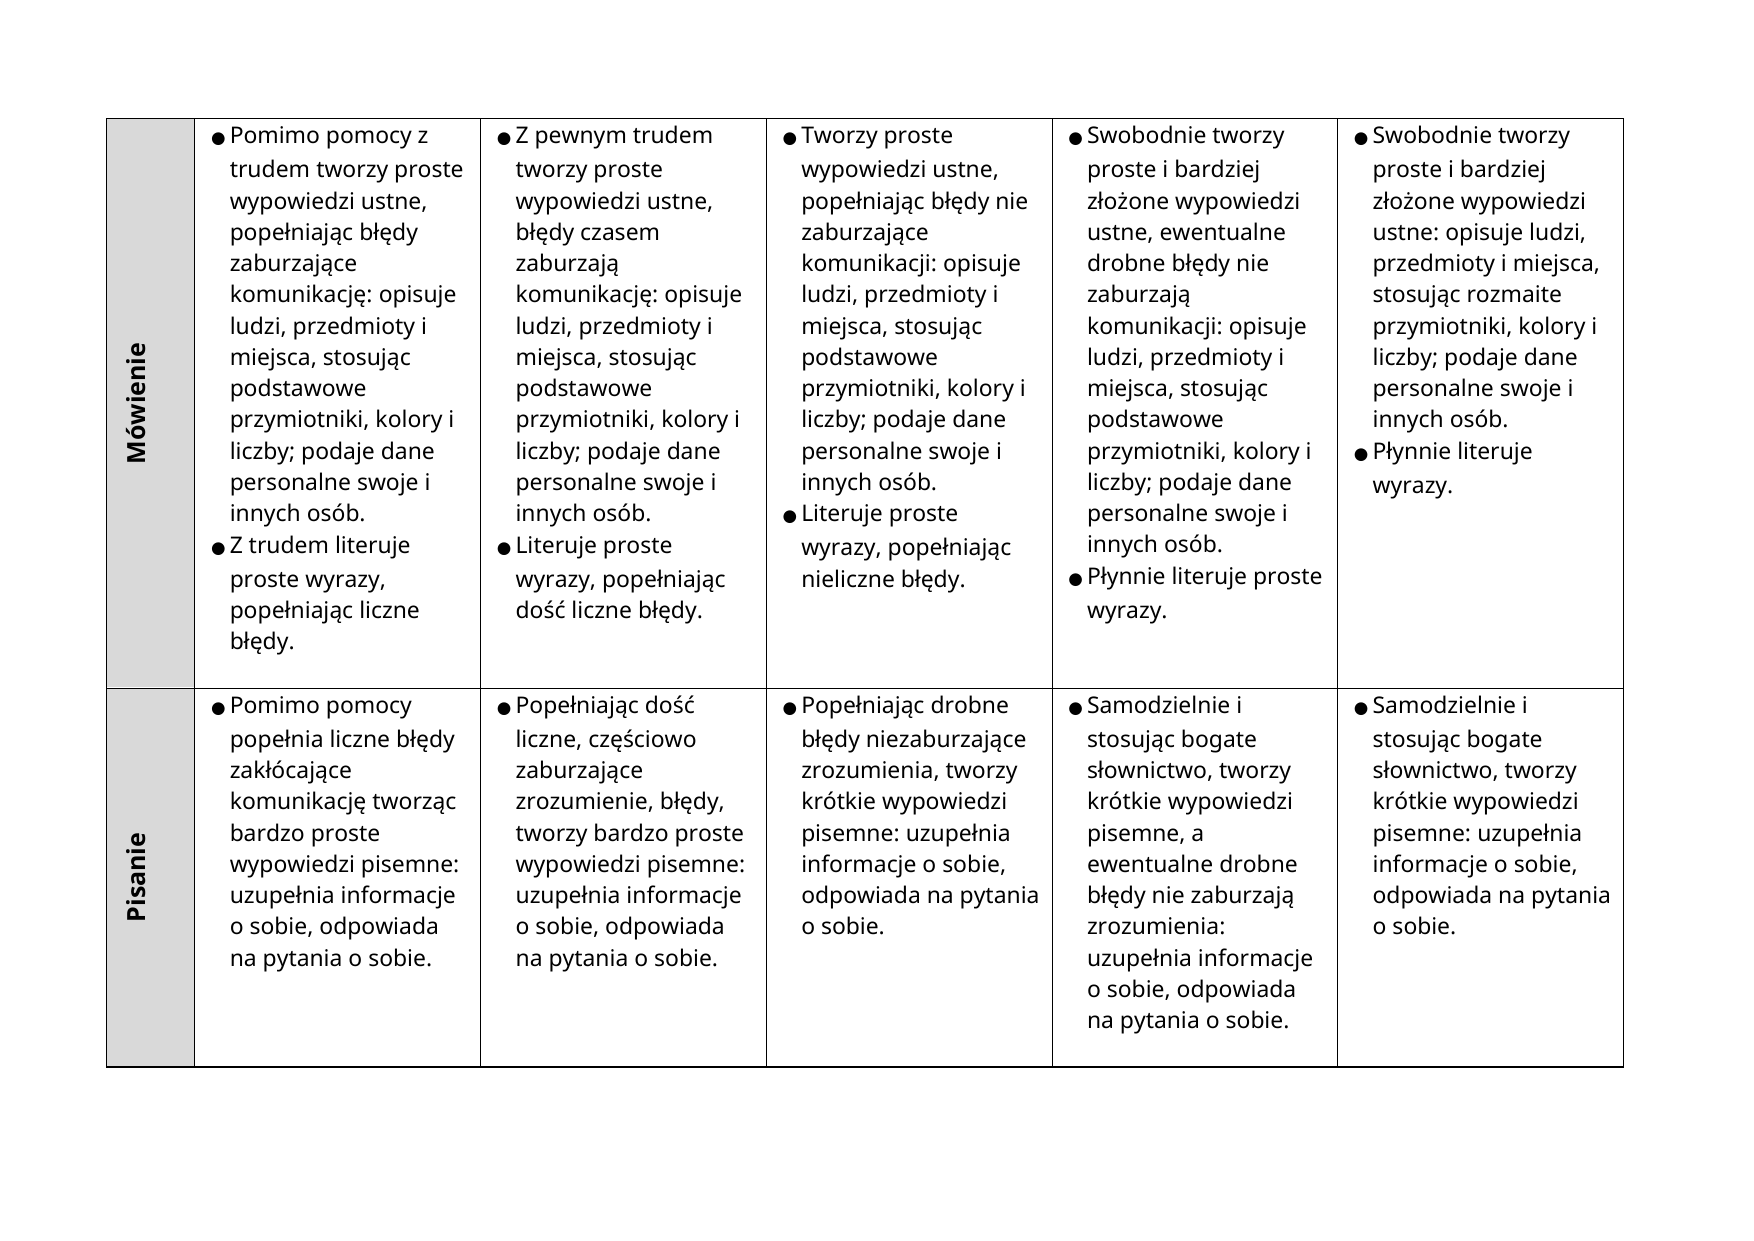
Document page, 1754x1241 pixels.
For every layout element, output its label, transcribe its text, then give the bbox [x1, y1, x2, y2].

table_cell Popełniając dość liczne, częściowo zaburzające zrozumienie, błędy, tworzy bardzo proste wypowiedzi pisemne: uzupełnia informacje o sobie, odpowiada na pytania o sobie. [481, 689, 766, 1066]
table_cell Samodzielnie i stosując bogate słownictwo, tworzy krótkie wypowiedzi pisemne: uzupełnia informacje o sobie, odpowiada na pytania o sobie. [1338, 689, 1623, 1066]
table_cell Pisanie [107, 689, 194, 1066]
table_cell Swobodnie tworzy proste i bardziej złożone wypowiedzi ustne, ewentualne drobne błędy nie zaburzają komunikacji: opisuje ludzi, przedmioty i miejsca, stosując podstawowe przymiotniki, kolory i liczby; podaje dane personalne swoje i innych osób. Płynnie literuje proste wyrazy. [1053, 119, 1337, 687]
table_cell Pomimo pomocy popełnia liczne błędy zakłócające komunikację tworząc bardzo proste wypowiedzi pisemne: uzupełnia informacje o sobie, odpowiada na pytania o sobie. [195, 689, 480, 1066]
table_cell Mówienie [107, 119, 194, 687]
table_cell Swobodnie tworzy proste i bardziej złożone wypowiedzi ustne: opisuje ludzi, przedmioty i miejsca, stosując rozmaite przymiotniki, kolory i liczby; podaje dane personalne swoje i innych osób. Płynnie literuje wyrazy. [1338, 119, 1623, 687]
table_cell Pomimo pomocy z trudem tworzy proste wypowiedzi ustne, popełniając błędy zaburzające komunikację: opisuje ludzi, przedmioty i miejsca, stosując podstawowe przymiotniki, kolory i liczby; podaje dane personalne swoje i innych osób. Z trudem literuje proste wyrazy, popełniając liczne błędy. [195, 119, 480, 687]
table_cell Z pewnym trudem tworzy proste wypowiedzi ustne, błędy czasem zaburzają komunikację: opisuje ludzi, przedmioty i miejsca, stosując podstawowe przymiotniki, kolory i liczby; podaje dane personalne swoje i innych osób. Literuje proste wyrazy, popełniając dość liczne błędy. [481, 119, 766, 687]
table_cell Samodzielnie i stosując bogate słownictwo, tworzy krótkie wypowiedzi pisemne, a ewentualne drobne błędy nie zaburzają zrozumienia: uzupełnia informacje o sobie, odpowiada na pytania o sobie. [1053, 689, 1337, 1066]
table_cell Tworzy proste wypowiedzi ustne, popełniając błędy nie zaburzające komunikacji: opisuje ludzi, przedmioty i miejsca, stosując podstawowe przymiotniki, kolory i liczby; podaje dane personalne swoje i innych osób. Literuje proste wyrazy, popełniając nieliczne błędy. [767, 119, 1052, 687]
table_cell Popełniając drobne błędy niezaburzające zrozumienia, tworzy krótkie wypowiedzi pisemne: uzupełnia informacje o sobie, odpowiada na pytania o sobie. [767, 689, 1052, 1066]
